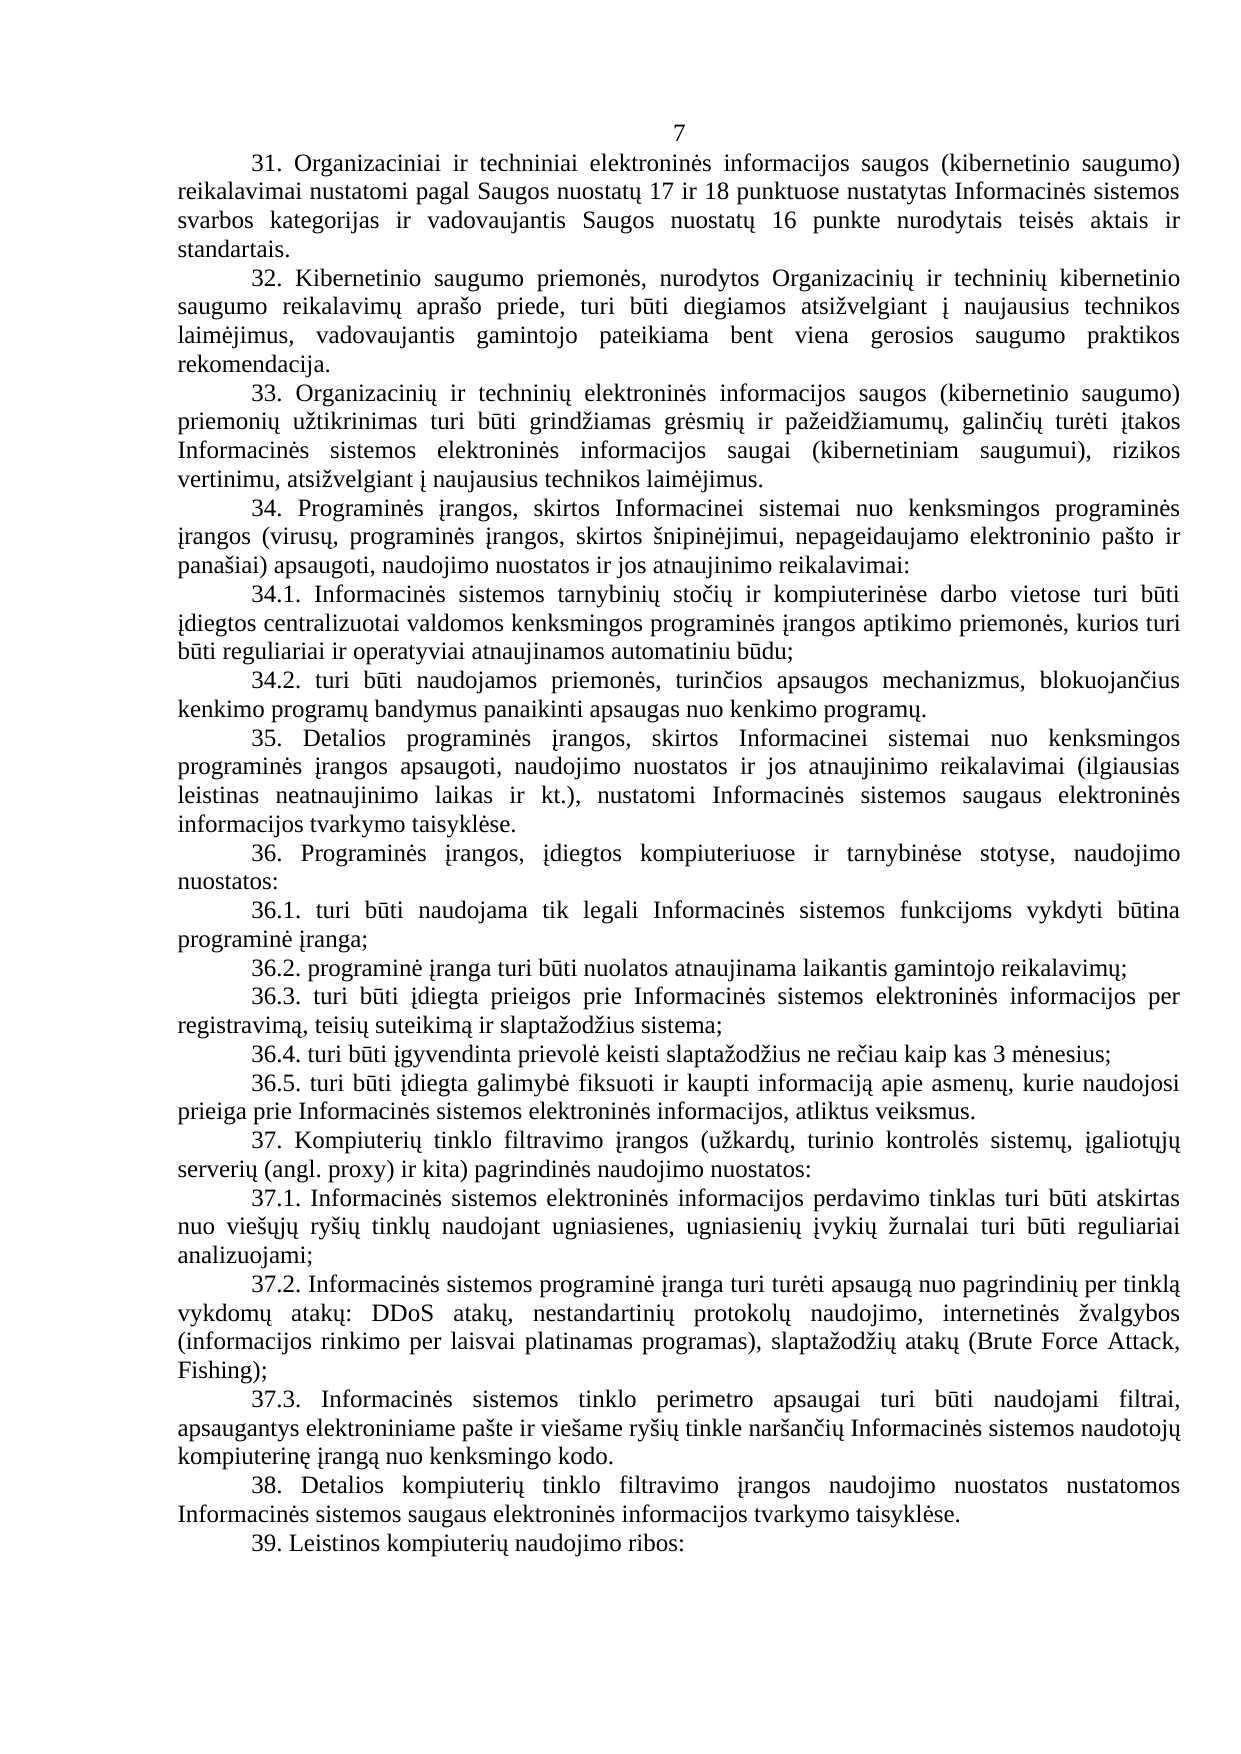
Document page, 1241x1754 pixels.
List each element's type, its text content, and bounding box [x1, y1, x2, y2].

text 37.1. Informacinės sistemos elektroninės informacijos perdavimo tinklas turi būti atskirtas nuo viešųjų ryšių tinklų naudojant ugniasienes, ugniasienių įvykių žurnalai turi būti reguliariai analizuojami; [177, 1183, 1181, 1269]
text 37. Kompiuterių tinklo filtravimo įrangos (užkardų, turinio kontrolės sistemų, įgaliotųjų serverių (angl. proxy) ir kita) pagrindinės naudojimo nuostatos: [177, 1125, 1181, 1183]
text 31. Organizaciniai ir techniniai elektroninės informacijos saugos (kibernetinio saugumo) reikalavimai nustatomi pagal Saugos nuostatų 17 ir 18 punktuose nustatytas Informacinės sistemos svarbos kategorijas ir vadovaujantis Saugos nuostatų 16 punkte nurodytais teisės aktais ir standartais. [177, 148, 1181, 263]
text 32. Kibernetinio saugumo priemonės, nurodytos Organizacinių ir techninių kibernetinio saugumo reikalavimų aprašo priede, turi būti diegiamos atsižvelgiant į naujausius technikos laimėjimus, vadovaujantis gamintojo pateikiama bent viena gerosios saugumo praktikos rekomendacija. [177, 263, 1181, 378]
text 36.5. turi būti įdiegta galimybė fiksuoti ir kaupti informaciją apie asmenų, kurie naudojosi prieiga prie Informacinės sistemos elektroninės informacijos, atliktus veiksmus. [177, 1068, 1181, 1125]
text 36.1. turi būti naudojama tik legali Informacinės sistemos funkcijoms vykdyti būtina programinė įranga; [177, 895, 1181, 953]
text 34.1. Informacinės sistemos tarnybinių stočių ir kompiuterinėse darbo vietose turi būti įdiegtos centralizuotai valdomos kenksmingos programinės įrangos aptikimo priemonės, kurios turi būti reguliariai ir operatyviai atnaujinamos automatiniu būdu; [177, 579, 1181, 665]
text 39. Leistinos kompiuterių naudojimo ribos: [177, 1528, 1181, 1556]
text 34.2. turi būti naudojamos priemonės, turinčios apsaugos mechanizmus, blokuojančius kenkimo programų bandymus panaikinti apsaugas nuo kenkimo programų. [177, 665, 1181, 723]
text 33. Organizacinių ir techninių elektroninės informacijos saugos (kibernetinio saugumo) priemonių užtikrinimas turi būti grindžiamas grėsmių ir pažeidžiamumų, galinčių turėti įtakos Informacinės sistemos elektroninės informacijos saugai (kibernetiniam saugumui), rizikos vertinimu, atsižvelgiant į naujausius technikos laimėjimus. [177, 378, 1181, 493]
text 36. Programinės įrangos, įdiegtos kompiuteriuose ir tarnybinėse stotyse, naudojimo nuostatos: [177, 838, 1181, 895]
text 35. Detalios programinės įrangos, skirtos Informacinei sistemai nuo kenksmingos programinės įrangos apsaugoti, naudojimo nuostatos ir jos atnaujinimo reikalavimai (ilgiausias leistinas neatnaujinimo laikas ir kt.), nustatomi Informacinės sistemos saugaus elektroninės informacijos tvarkymo taisyklėse. [177, 723, 1181, 838]
text 37.2. Informacinės sistemos programinė įranga turi turėti apsaugą nuo pagrindinių per tinklą vykdomų atakų: DDoS atakų, nestandartinių protokolų naudojimo, internetinės žvalgybos (informacijos rinkimo per laisvai platinamas programas), slaptažodžių atakų (Brute Force Attack, Fishing); [177, 1269, 1181, 1384]
text 36.4. turi būti įgyvendinta prievolė keisti slaptažodžius ne rečiau kaip kas 3 mėnesius; [177, 1039, 1181, 1068]
text 34. Programinės įrangos, skirtos Informacinei sistemai nuo kenksmingos programinės įrangos (virusų, programinės įrangos, skirtos šnipinėjimui, nepageidaujamo elektroninio pašto ir panašiai) apsaugoti, naudojimo nuostatos ir jos atnaujinimo reikalavimai: [177, 493, 1181, 579]
text 37.3. Informacinės sistemos tinklo perimetro apsaugai turi būti naudojami filtrai, apsaugantys elektroniniame pašte ir viešame ryšių tinkle naršančių Informacinės sistemos naudotojų kompiuterinę įrangą nuo kenksmingo kodo. [177, 1384, 1181, 1470]
text 36.3. turi būti įdiegta prieigos prie Informacinės sistemos elektroninės informacijos per registravimą, teisių suteikimą ir slaptažodžius sistema; [177, 981, 1181, 1039]
text 38. Detalios kompiuterių tinklo filtravimo įrangos naudojimo nuostatos nustatomos Informacinės sistemos saugaus elektroninės informacijos tvarkymo taisyklėse. [177, 1470, 1181, 1528]
text 36.2. programinė įranga turi būti nuolatos atnaujinama laikantis gamintojo reikalavimų; [177, 953, 1181, 981]
